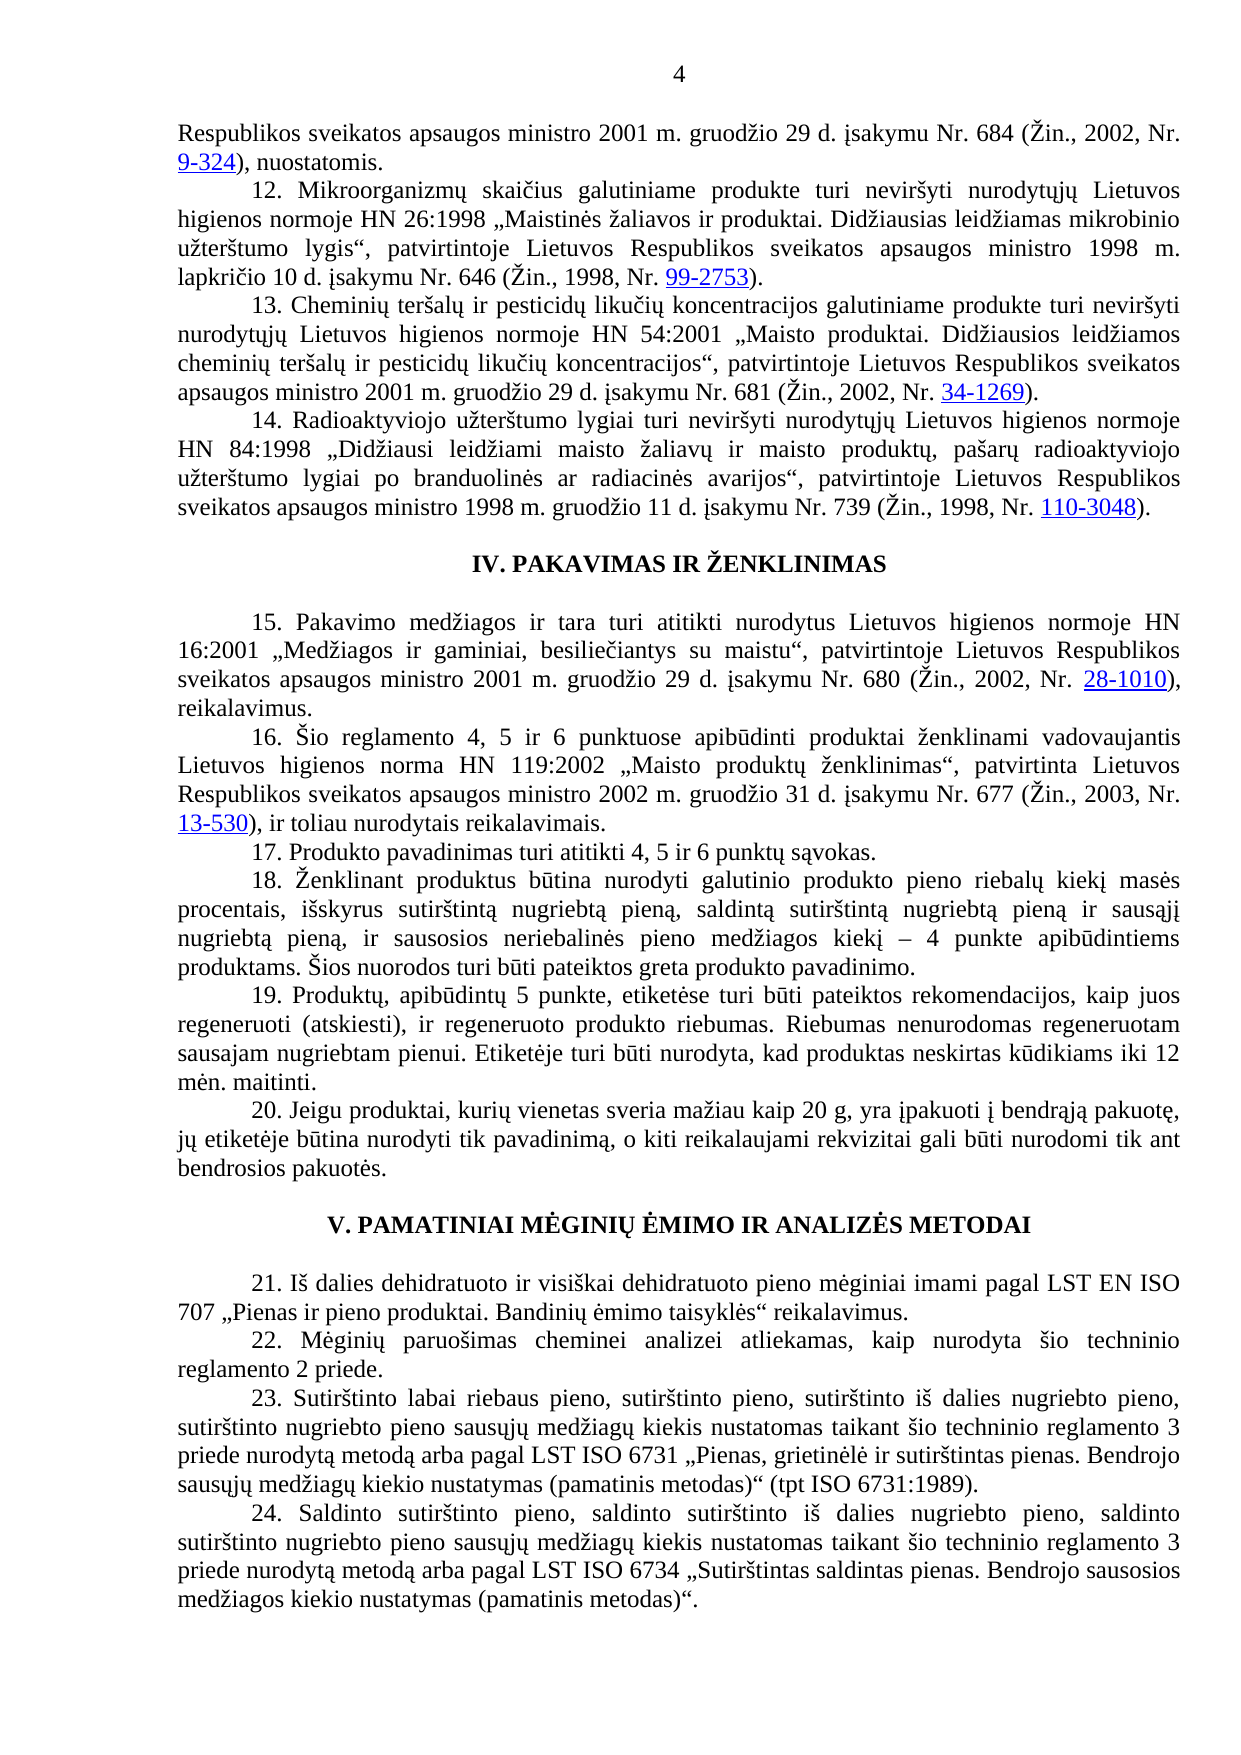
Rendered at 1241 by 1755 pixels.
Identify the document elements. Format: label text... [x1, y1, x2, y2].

text 17. Produkto pavadinimas turi atitikti 4, 5 ir 6 punktų sąvokas. [177, 837, 1181, 866]
text 19. Produktų, apibūdintų 5 punkte, etiketėse turi būti pateiktos rekomendacijos, kaip juos regeneruoti (atskiesti), ir regeneruoto produkto riebumas. Riebumas nenurodomas regeneruotam sausajam nugriebtam pienui. Etiketėje turi būti nurodyta, kad produktas neskirtas kūdikiams iki 12 mėn. maitinti. [177, 981, 1181, 1096]
text 18. Ženklinant produktus būtina nurodyti galutinio produkto pieno riebalų kiekį masės procentais, išskyrus sutirštintą nugriebtą pieną, saldintą sutirštintą nugriebtą pieną ir sausąjį nugriebtą pieną, ir sausosios neriebalinės pieno medžiagos kiekį – 4 punkte apibūdintiems produktams. Šios nuorodos turi būti pateiktos greta produkto pavadinimo. [177, 866, 1181, 981]
text 14. Radioaktyviojo užterštumo lygiai turi neviršyti nurodytųjų Lietuvos higienos normoje HN 84:1998 „Didžiausi leidžiami maisto žaliavų ir maisto produktų, pašarų radioaktyviojo užterštumo lygiai po branduolinės ar radiacinės avarijos“, patvirtintoje Lietuvos Respublikos sveikatos apsaugos ministro 1998 m. gruodžio 11 d. įsakymu Nr. 739 (Žin., 1998, Nr. 110-3048). [177, 406, 1181, 521]
text Respublikos sveikatos apsaugos ministro 2001 m. gruodžio 29 d. įsakymu Nr. 684 (Žin., 2002, Nr. 9-324), nuostatomis. [177, 118, 1181, 176]
text V. PAMATINIAI MĖGINIŲ ĖMIMO IR ANALIZĖS METODAI [177, 1211, 1181, 1239]
text 22. Mėginių paruošimas cheminei analizei atliekamas, kaip nurodyta šio techninio reglamento 2 priede. [177, 1326, 1181, 1383]
text 12. Mikroorganizmų skaičius galutiniame produkte turi neviršyti nurodytųjų Lietuvos higienos normoje HN 26:1998 „Maistinės žaliavos ir produktai. Didžiausias leidžiamas mikrobinio užterštumo lygis“, patvirtintoje Lietuvos Respublikos sveikatos apsaugos ministro 1998 m. lapkričio 10 d. įsakymu Nr. 646 (Žin., 1998, Nr. 99-2753). [177, 176, 1181, 291]
text 23. Sutirštinto labai riebaus pieno, sutirštinto pieno, sutirštinto iš dalies nugriebto pieno, sutirštinto nugriebto pieno sausųjų medžiagų kiekis nustatomas taikant šio techninio reglamento 3 priede nurodytą metodą arba pagal LST ISO 6731 „Pienas, grietinėlė ir sutirštintas pienas. Bendrojo sausųjų medžiagų kiekio nustatymas (pamatinis metodas)“ (tpt ISO 6731:1989). [177, 1383, 1181, 1498]
text 15. Pakavimo medžiagos ir tara turi atitikti nurodytus Lietuvos higienos normoje HN 16:2001 „Medžiagos ir gaminiai, besiliečiantys su maistu“, patvirtintoje Lietuvos Respublikos sveikatos apsaugos ministro 2001 m. gruodžio 29 d. įsakymu Nr. 680 (Žin., 2002, Nr. 28-1010), reikalavimus. [177, 607, 1181, 722]
text 13. Cheminių teršalų ir pesticidų likučių koncentracijos galutiniame produkte turi neviršyti nurodytųjų Lietuvos higienos normoje HN 54:2001 „Maisto produktai. Didžiausios leidžiamos cheminių teršalų ir pesticidų likučių koncentracijos“, patvirtintoje Lietuvos Respublikos sveikatos apsaugos ministro 2001 m. gruodžio 29 d. įsakymu Nr. 681 (Žin., 2002, Nr. 34-1269). [177, 291, 1181, 406]
text 16. Šio reglamento 4, 5 ir 6 punktuose apibūdinti produktai ženklinami vadovaujantis Lietuvos higienos norma HN 119:2002 „Maisto produktų ženklinimas“, patvirtinta Lietuvos Respublikos sveikatos apsaugos ministro 2002 m. gruodžio 31 d. įsakymu Nr. 677 (Žin., 2003, Nr. 13-530), ir toliau nurodytais reikalavimais. [177, 722, 1181, 837]
text 21. Iš dalies dehidratuoto ir visiškai dehidratuoto pieno mėginiai imami pagal LST EN ISO 707 „Pienas ir pieno produktai. Bandinių ėmimo taisyklės“ reikalavimus. [177, 1268, 1181, 1326]
text IV. PAKAVIMAS IR ŽENKLINIMAS [177, 549, 1181, 578]
text 24. Saldinto sutirštinto pieno, saldinto sutirštinto iš dalies nugriebto pieno, saldinto sutirštinto nugriebto pieno sausųjų medžiagų kiekis nustatomas taikant šio techninio reglamento 3 priede nurodytą metodą arba pagal LST ISO 6734 „Sutirštintas saldintas pienas. Bendrojo sausosios medžiagos kiekio nustatymas (pamatinis metodas)“. [177, 1498, 1181, 1613]
text 20. Jeigu produktai, kurių vienetas sveria mažiau kaip 20 g, yra įpakuoti į bendrąją pakuotę, jų etiketėje būtina nurodyti tik pavadinimą, o kiti reikalaujami rekvizitai gali būti nurodomi tik ant bendrosios pakuotės. [177, 1096, 1181, 1182]
